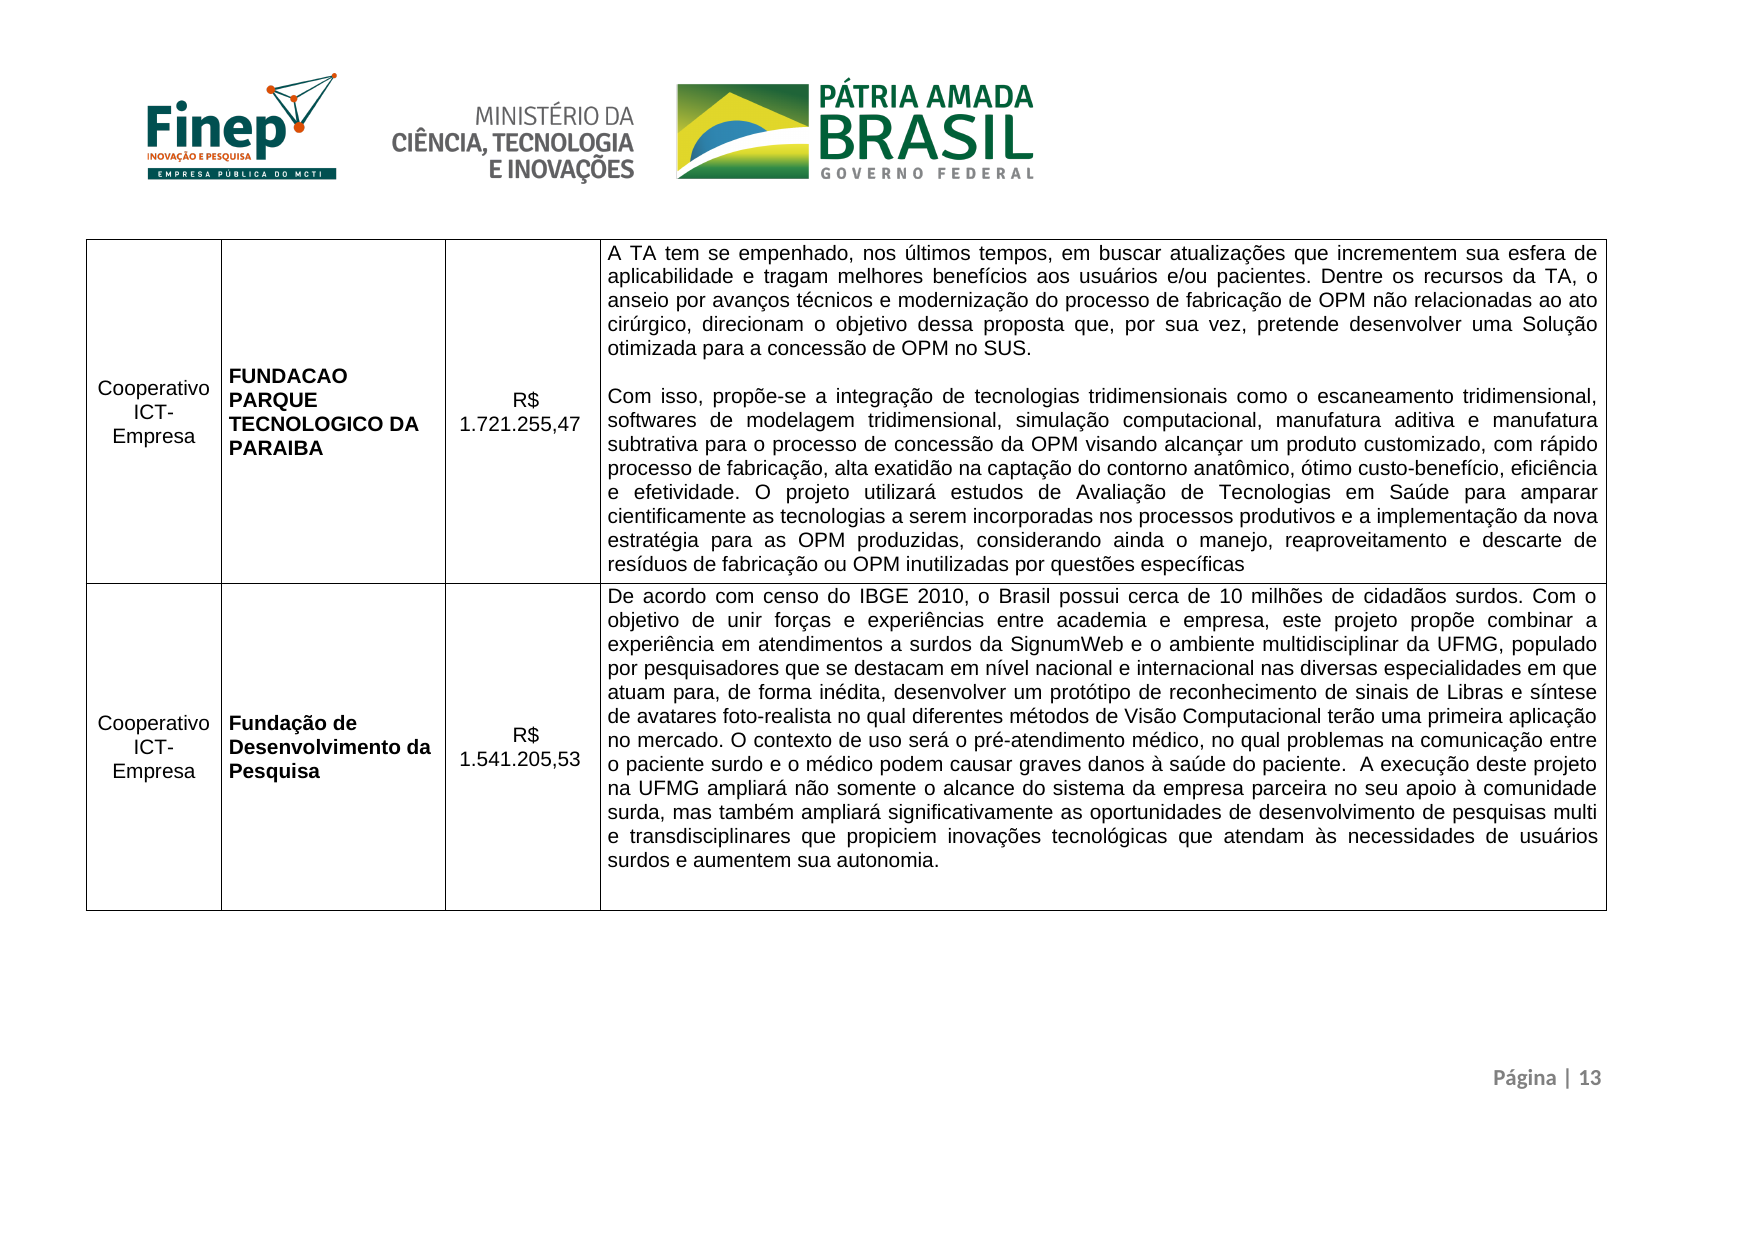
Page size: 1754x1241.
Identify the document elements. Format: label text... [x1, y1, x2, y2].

table_cell De acordo com censo do IBGE 2010, o Brasil possui cerca de 10 milhões de cidadãos surdos. Com o objetivo de unir forças e experiências entre academia e empresa, este projeto propõe combinar a experiência em atendimentos a surdos da SignumWeb e o ambiente multidisciplinar da UFMG, populado por pesquisadores que se destacam em nível nacional e internacional nas diversas especialidades em que atuam para, de forma inédita, desenvolver um protótipo de reconhecimento de sinais de Libras e síntese de avatares foto-realista no qual diferentes métodos de Visão Computacional terão uma primeira aplicação no mercado. O contexto de uso será o pré-atendimento médico, no qual problemas na comunicação entre o paciente surdo e o médico podem causar graves danos à saúde do paciente. A execução deste projeto na UFMG ampliará não somente o alcance do sistema da empresa parceira no seu apoio à comunidade surda, mas também ampliará significativamente as oportunidades de desenvolvimento de pesquisas multi e transdisciplinares que propiciem inovações tecnológicas que atendam às necessidades de usuários surdos e aumentem sua autonomia. [601, 584, 1606, 909]
table_cell Cooperativo ICT-Empresa [87, 240, 221, 583]
table_cell FUNDACAO PARQUE TECNOLOGICO DA PARAIBA [222, 240, 445, 583]
table_cell A TA tem se empenhado, nos últimos tempos, em buscar atualizações que incrementem sua esfera de aplicabilidade e tragam melhores benefícios aos usuários e/ou pacientes. Dentre os recursos da TA, o anseio por avanços técnicos e modernização do processo de fabricação de OPM não relacionadas ao ato cirúrgico, direcionam o objetivo dessa proposta que, por sua vez, pretende desenvolver uma Solução otimizada para a concessão de OPM no SUS. Com isso, propõe-se a integração de tecnologias tridimensionais como o escaneamento tridimensional, softwares de modelagem tridimensional, simulação computacional, manufatura aditiva e manufatura subtrativa para o processo de concessão da OPM visando alcançar um produto customizado, com rápido processo de fabricação, alta exatidão na captação do contorno anatômico, ótimo custo-benefício, eficiência e efetividade. O projeto utilizará estudos de Avaliação de Tecnologias em Saúde para amparar cientificamente as tecnologias a serem incorporadas nos processos produtivos e a implementação da nova estratégia para as OPM produzidas, considerando ainda o manejo, reaproveitamento e descarte de resíduos de fabricação ou OPM inutilizadas por questões específicas [601, 240, 1606, 583]
table_cell Cooperativo ICT-Empresa [87, 584, 221, 909]
table_cell Fundação de Desenvolvimento da Pesquisa [222, 584, 445, 909]
table_cell R$ 1.541.205,53 [446, 584, 600, 909]
table_cell R$ 1.721.255,47 [446, 240, 600, 583]
